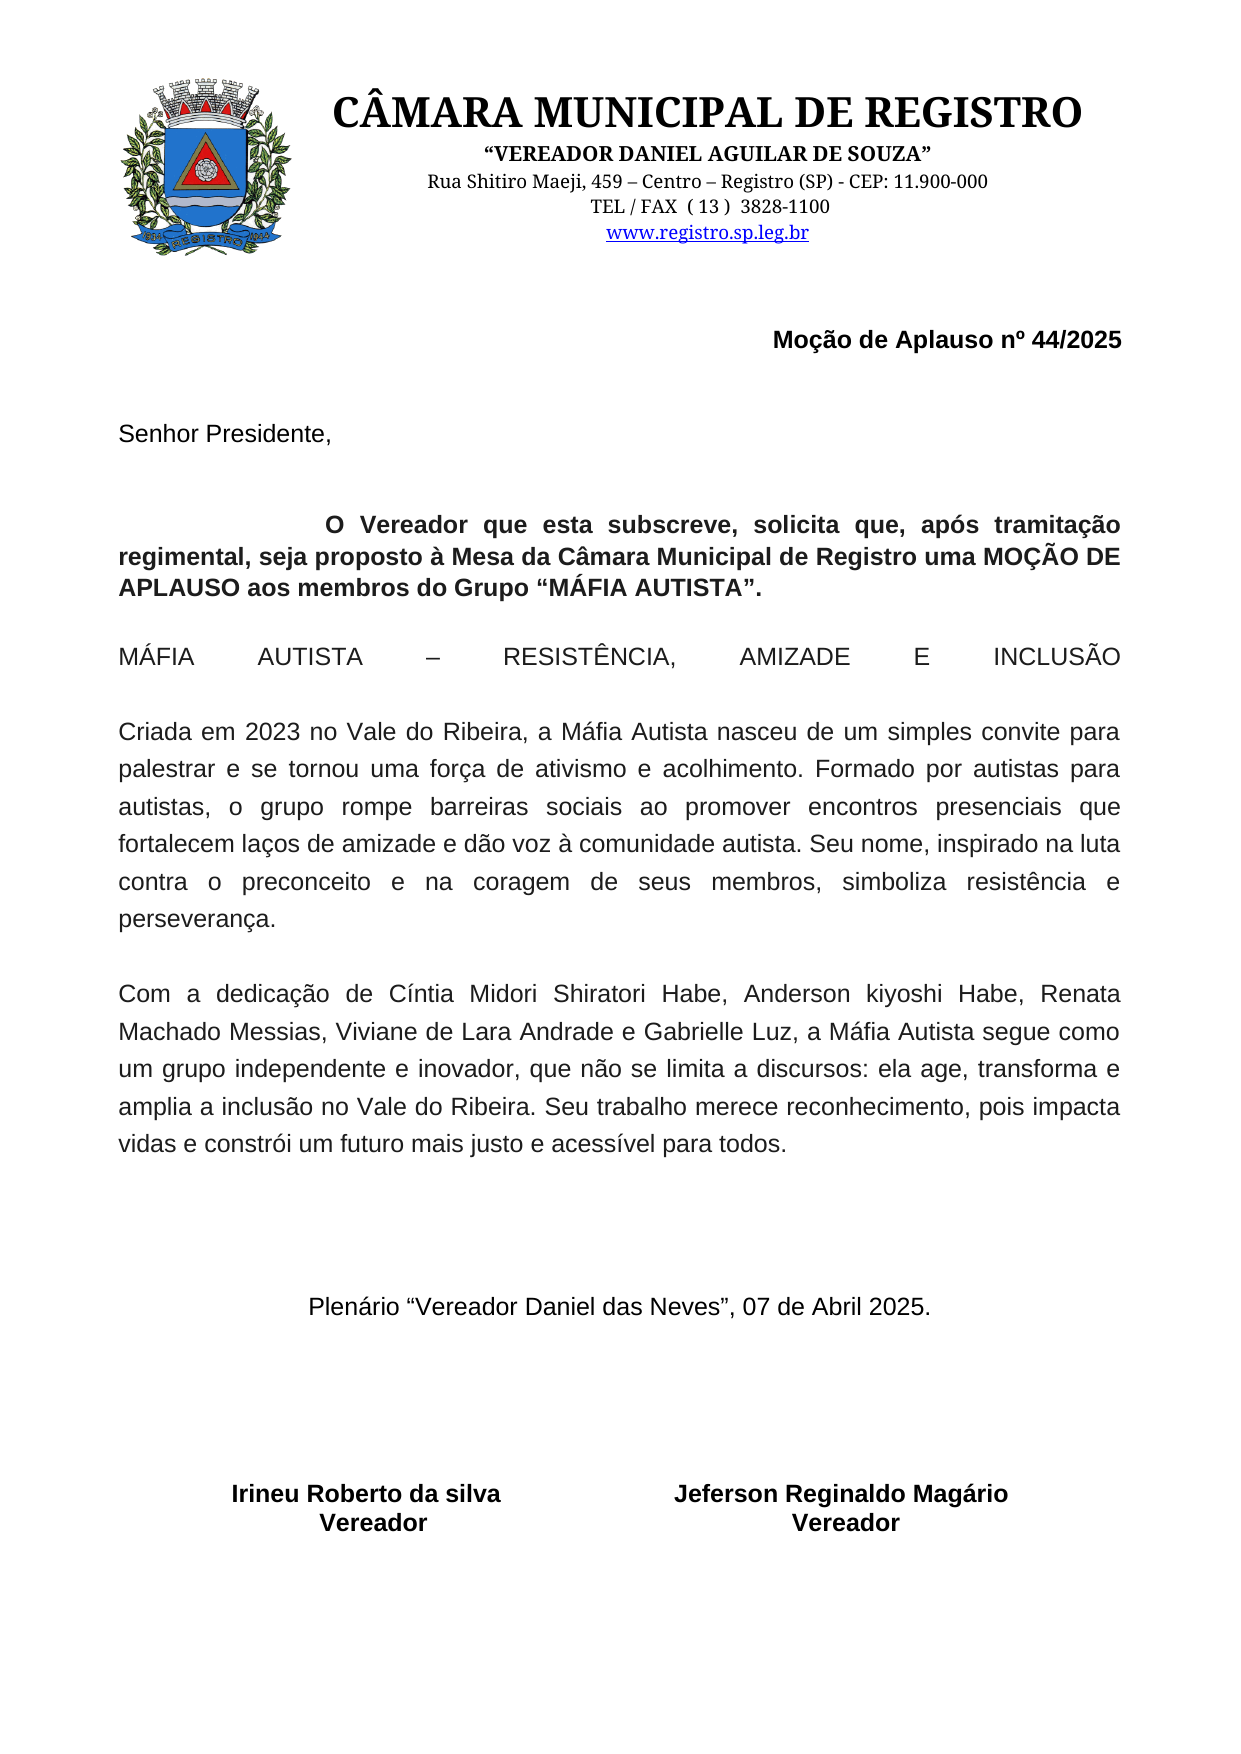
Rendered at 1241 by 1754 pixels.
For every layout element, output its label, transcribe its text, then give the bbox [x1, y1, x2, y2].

text MÁFIA AUTISTA – RESISTÊNCIA, AMIZADE E INCLUSÃO Criada em 2023 no Vale do Ribeira, a Máfia Autista nasceu de um simples convite para palestrar e se tornou uma força de ativismo e acolhimento. Formado por autistas para autistas, o grupo rompe barreiras sociais ao promover encontros presenciais que fortalecem laços de amizade e dão voz à comunidade autista. Seu nome, inspirado na luta contra o preconceito e na coragem de seus membros, simboliza resistência e perseverança. Com a dedicação de Cíntia Midori Shiratori Habe, Anderson kiyoshi Habe, Renata Machado Messias, Viviane de Lara Andrade e Gabrielle Luz, a Máfia Autista segue como um grupo independente e inovador, que não se limita a discursos: ela age, transforma e amplia a inclusão no Vale do Ribeira. Seu trabalho merece reconhecimento, pois impacta vidas e constrói um futuro mais justo e acessível para todos. [118, 633, 1122, 1158]
text Vereador Vereador [118, 1508, 1122, 1537]
text Senhor Presidente, [118, 417, 1122, 448]
text Irineu Roberto da silva Jeferson Reginaldo Magário [118, 1477, 1122, 1508]
text O Vereador que esta subscreve, solicita que, após tramitação regimental, seja proposto à Mesa da Câmara Municipal de Registro uma MOÇÃO DE APLAUSO aos membros do Grupo “MÁFIA AUTISTA”. [118, 508, 1122, 602]
text Moção de Aplauso nº 44/2025 [118, 323, 1122, 354]
text Plenário “Vereador Daniel das Neves”, 07 de Abril 2025. [118, 1289, 1122, 1320]
